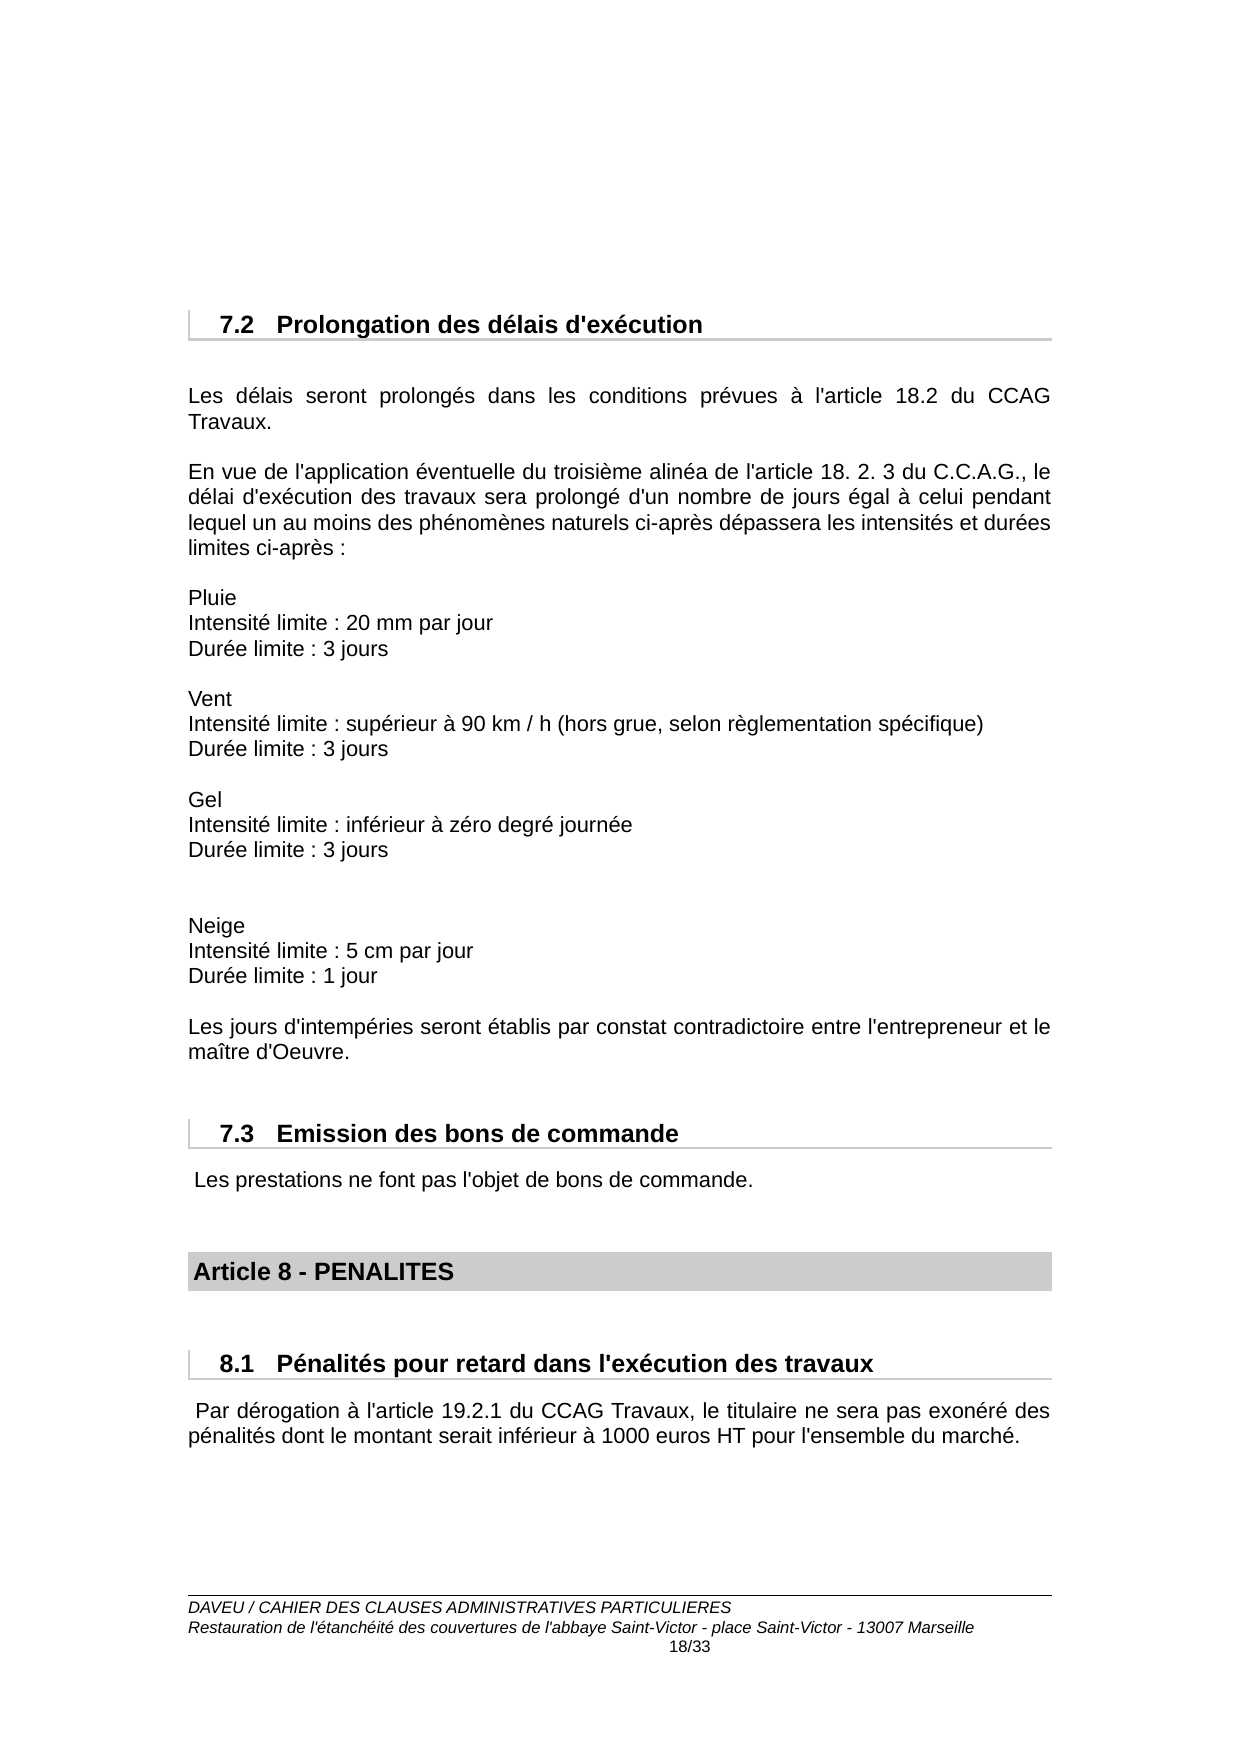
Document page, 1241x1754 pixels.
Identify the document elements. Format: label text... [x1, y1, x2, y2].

text Durée limite : 1 jour [188, 963, 1052, 988]
text Les prestations ne font pas l'objet de bons de commande. [188, 1167, 1052, 1192]
text Intensité limite : supérieur à 90 km / h (hors grue, selon règlementation spécifique) [188, 711, 1052, 736]
text Intensité limite : inférieur à zéro degré journée [188, 812, 1052, 837]
text Par dérogation à l'article 19.2.1 du CCAG Travaux, le titulaire ne sera pas exonéré des pénalités dont le montant serait inférieur à 1000 euros HT pour l'ensemble du marché. [188, 1398, 1052, 1448]
subtitle Prolongation des délais d'exécution [190, 310, 1052, 338]
text Durée limite : 3 jours [188, 636, 1052, 661]
text Pluie [188, 585, 1052, 610]
text Les jours d'intempéries seront établis par constat contradictoire entre l'entrepreneur et le maître d'Oeuvre. [188, 1014, 1052, 1064]
subtitle Emission des bons de commande [190, 1119, 1052, 1147]
subtitle PENALITES [190, 1254, 1050, 1288]
subtitle Pénalités pour retard dans l'exécution des travaux [188, 1349, 1052, 1378]
text Intensité limite : 20 mm par jour [188, 610, 1052, 636]
text Durée limite : 3 jours [188, 837, 1052, 862]
text Vent [188, 686, 1052, 711]
text Durée limite : 3 jours [188, 736, 1052, 762]
text Intensité limite : 5 cm par jour [188, 938, 1052, 963]
text Neige [188, 913, 1052, 938]
text Les délais seront prolongés dans les conditions prévues à l'article 18.2 du CCAG Travaux. [188, 383, 1052, 434]
text Gel [188, 787, 1052, 812]
text En vue de l'application éventuelle du troisième alinéa de l'article 18. 2. 3 du C.C.A.G., le délai d'exécution des travaux sera prolongé d'un nombre de jours égal à celui pendant lequel un au moins des phénomènes naturels ci-après dépassera les intensités et durées limites ci-après : [188, 459, 1052, 560]
